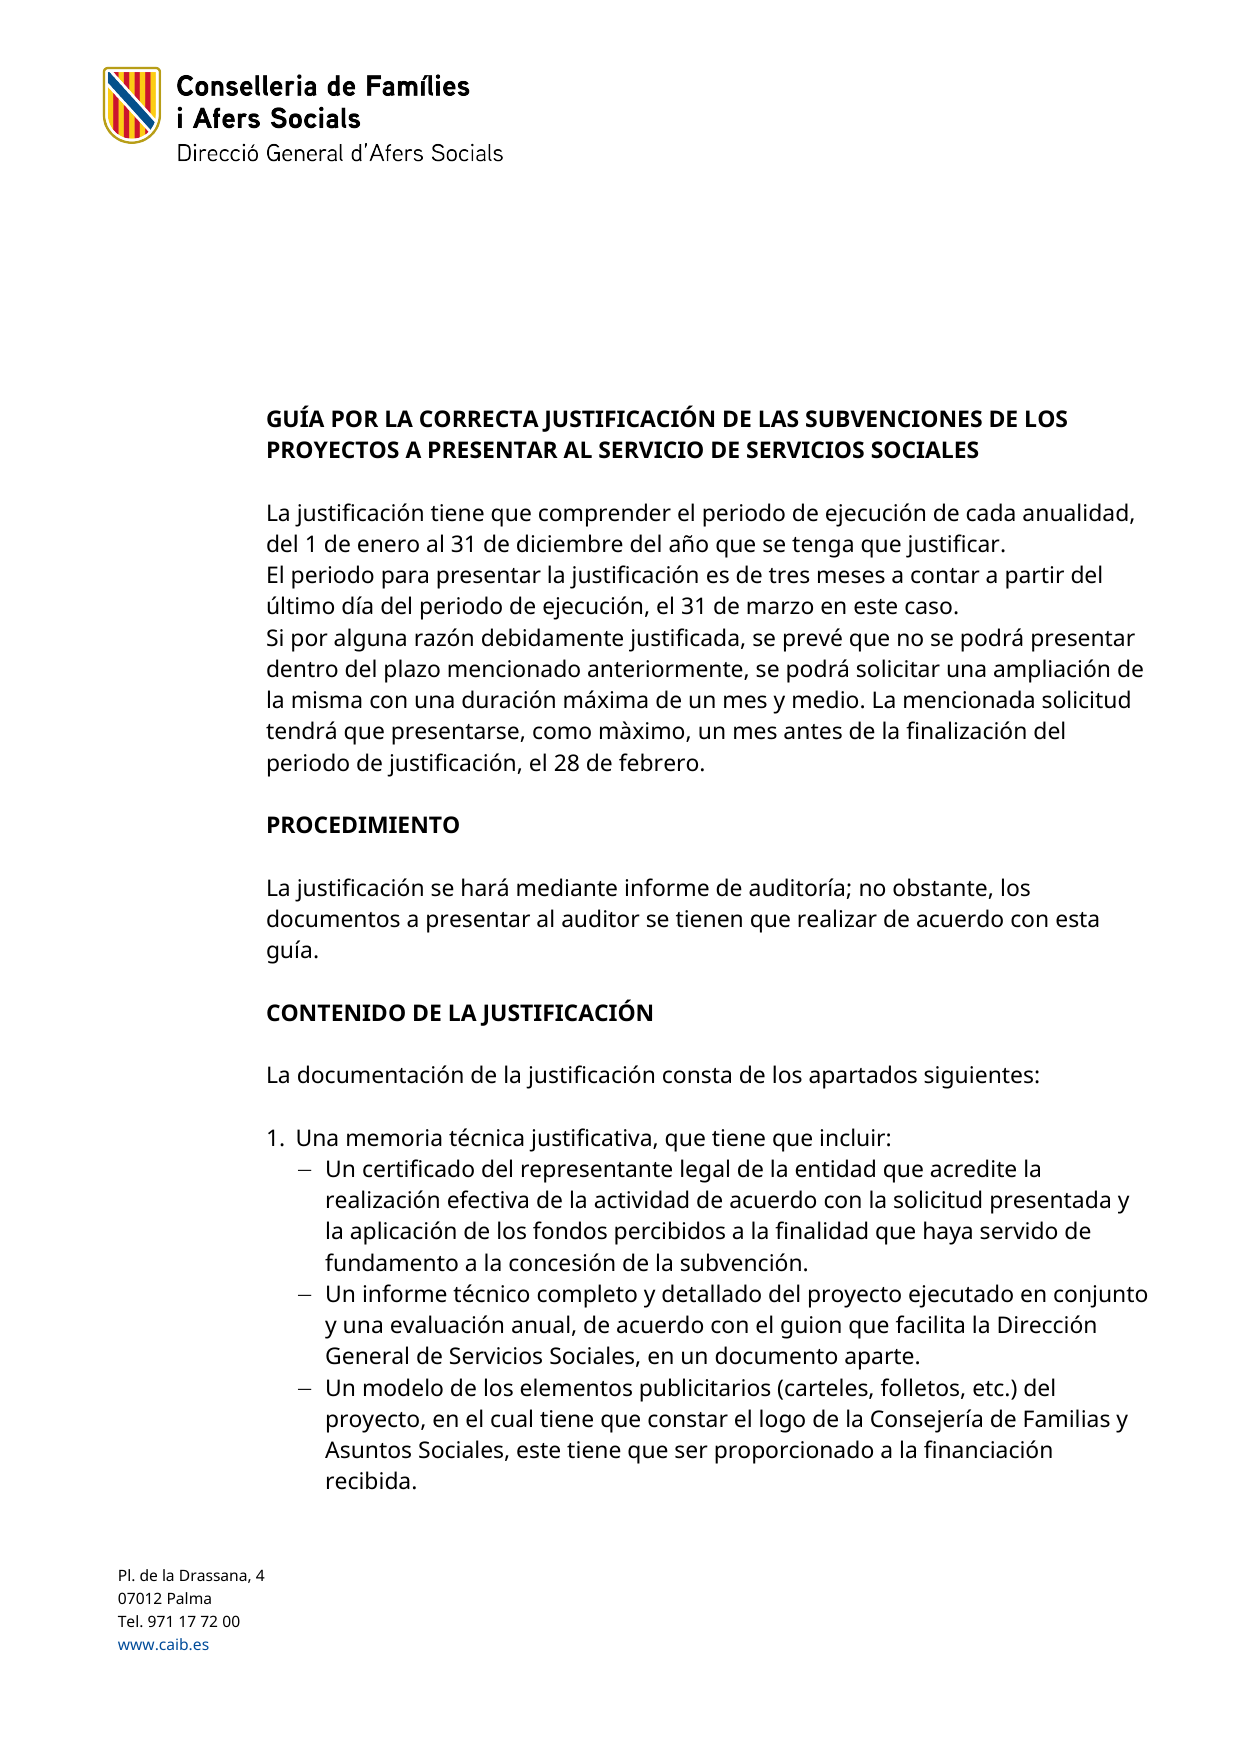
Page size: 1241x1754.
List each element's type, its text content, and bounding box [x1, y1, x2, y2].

text El periodo para presentar la justificación es de tres meses a contar a partir del último día del periodo de ejecución, el 31 de marzo en este caso. [266, 559, 1152, 621]
text Si por alguna razón debidamente justificada, se prevé que no se podrá presentar dentro del plazo mencionado anteriormente, se podrá solicitar una ampliación de la misma con una duración máxima de un mes y medio. La mencionada solicitud tendrá que presentarse, como màximo, un mes antes de la finalización del periodo de justificación, el 28 de febrero. [266, 621, 1152, 778]
list Una memoria técnica justificativa, que tiene que incluir: [266, 1121, 1152, 1153]
text La justificación se hará mediante informe de auditoría; no obstante, los documentos a presentar al auditor se tienen que realizar de acuerdo con esta guía. [266, 871, 1152, 965]
text La justificación tiene que comprender el periodo de ejecución de cada anualidad, del 1 de enero al 31 de diciembre del año que se tenga que justificar. [266, 496, 1152, 559]
text La documentación de la justificación consta de los apartados siguientes: [266, 1059, 1152, 1090]
list Un informe técnico completo y detallado del proyecto ejecutado en conjunto y una evaluación anual, de acuerdo con el guion que facilita la Dirección General de Servicios Sociales, en un documento aparte. [295, 1278, 1152, 1371]
picture [92, 56, 513, 172]
text CONTENIDO DE LA JUSTIFICACIÓN [266, 996, 1152, 1028]
text PROCEDIMIENTO [266, 809, 1152, 840]
list Un certificado del representante legal de la entidad que acredite la realización efectiva de la actividad de acuerdo con la solicitud presentada y la aplicación de los fondos percibidos a la finalidad que haya servido de fundamento a la concesión de la subvención. [295, 1153, 1152, 1278]
text GUÍA POR LA CORRECTA JUSTIFICACIÓN DE LAS SUBVENCIONES DE LOS PROYECTOS A PRESENTAR AL SERVICIO DE SERVICIOS SOCIALES [266, 403, 1152, 465]
list Un modelo de los elementos publicitarios (carteles, folletos, etc.) del proyecto, en el cual tiene que constar el logo de la Consejería de Familias y Asuntos Sociales, este tiene que ser proporcionado a la financiación recibida. [295, 1371, 1152, 1496]
